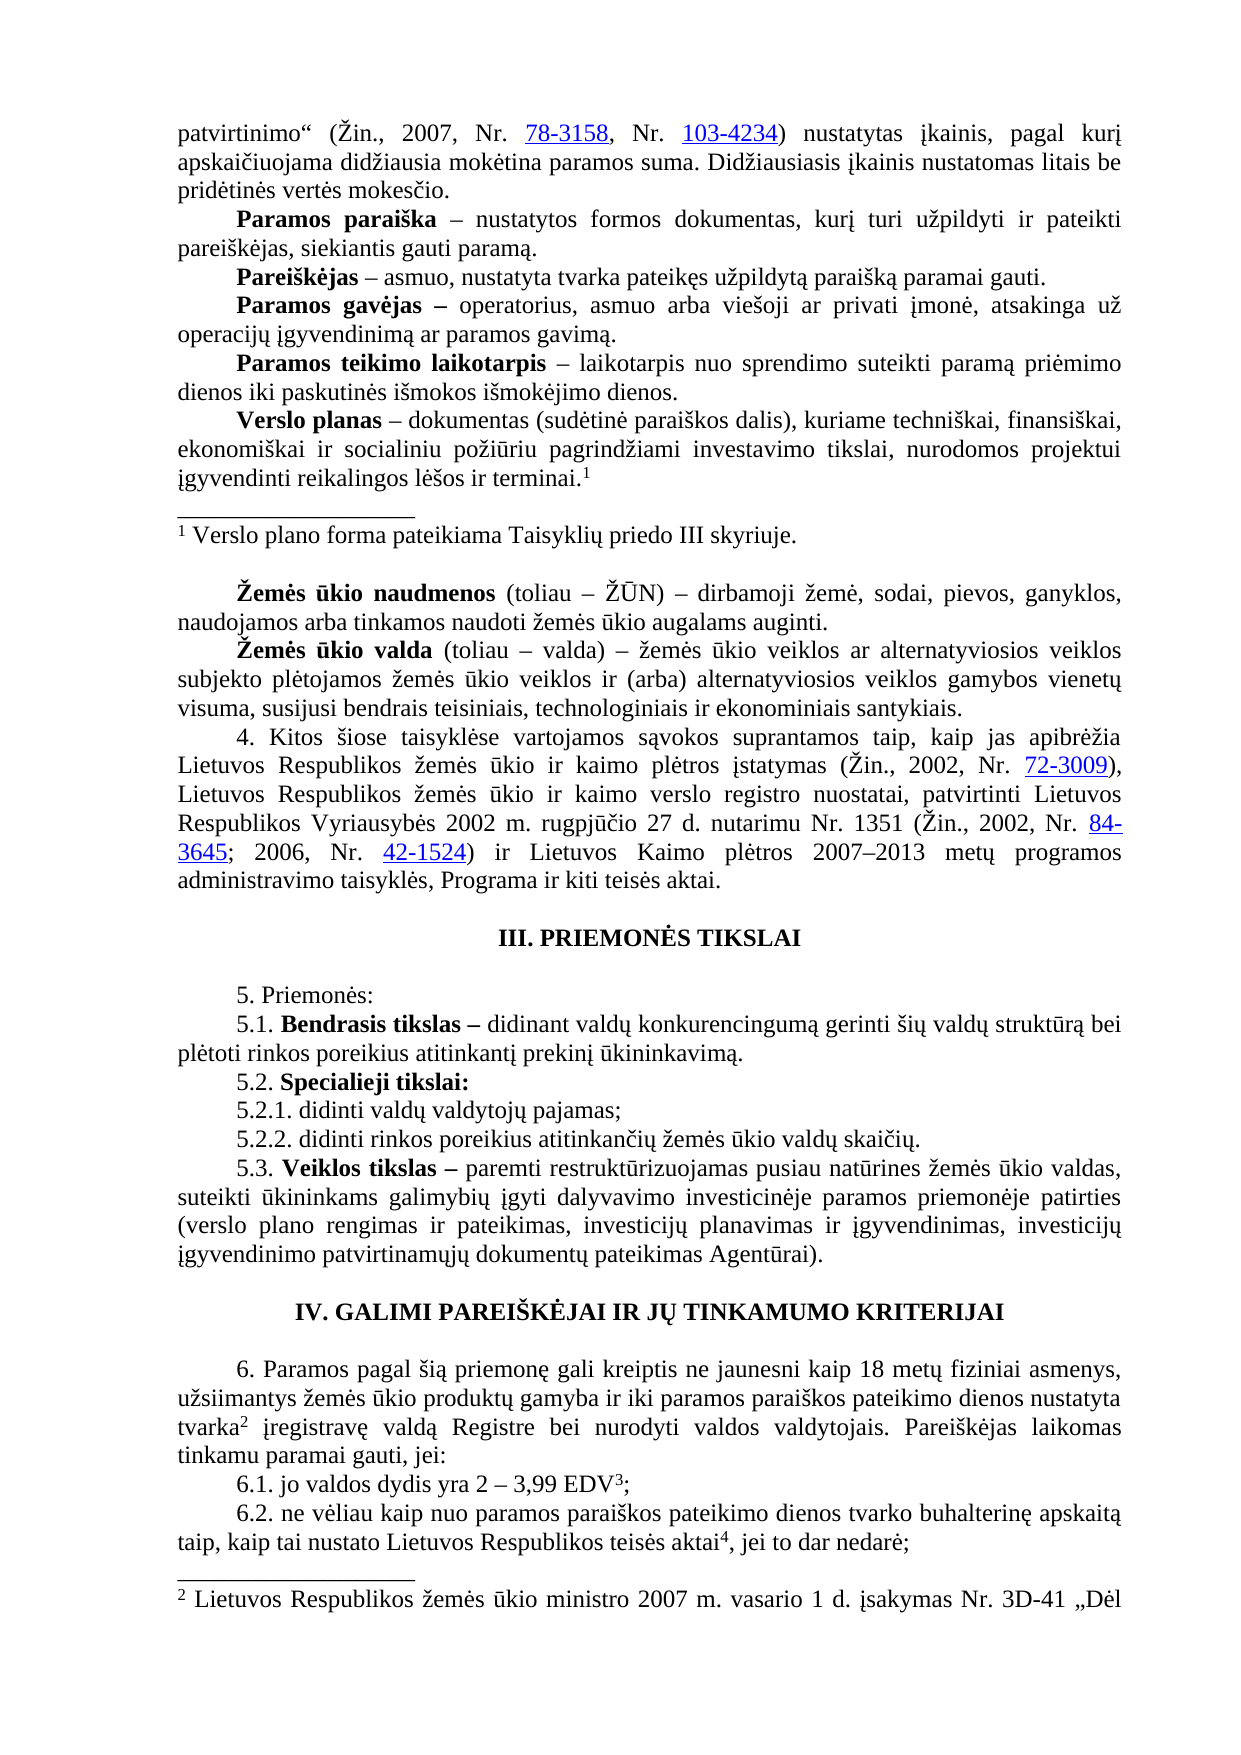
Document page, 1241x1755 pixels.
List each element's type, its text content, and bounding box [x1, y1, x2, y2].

text 5. Priemonės: [177, 981, 1122, 1009]
text IV. GALIMI PAREIŠKĖJAI IR JŲ TINKAMUMO KRITERIJAI [177, 1297, 1122, 1326]
text ___________________ [177, 1556, 1122, 1584]
text 6. Paramos pagal šią priemonę gali kreiptis ne jaunesni kaip 18 metų fiziniai asmenys, užsiimantys žemės ūkio produktų gamyba ir iki paramos paraiškos pateikimo dienos nustatyta tvarka2 įregistravę valdą Registre bei nurodyti valdos valdytojais. Pareiškėjas laikomas tinkamu paramai gauti, jei: [177, 1354, 1122, 1469]
text Žemės ūkio valda (toliau – valda) – žemės ūkio veiklos ar alternatyviosios veiklos subjekto plėtojamos žemės ūkio veiklos ir (arba) alternatyviosios veiklos gamybos vienetų visuma, susijusi bendrais teisiniais, technologiniais ir ekonominiais santykiais. [177, 636, 1122, 722]
text 6.2. ne vėliau kaip nuo paramos paraiškos pateikimo dienos tvarko buhalterinę apskaitą taip, kaip tai nustato Lietuvos Respublikos teisės aktai4, jei to dar nedarė; [177, 1498, 1122, 1556]
text 6.1. jo valdos dydis yra 2 – 3,99 EDV3; [177, 1469, 1122, 1498]
text Paramos gavėjas – operatorius, asmuo arba viešoji ar privati įmonė, atsakinga už operacijų įgyvendinimą ar paramos gavimą. [177, 291, 1122, 348]
text 5.2.1. didinti valdų valdytojų pajamas; [177, 1096, 1122, 1124]
text Paramos paraiška – nustatytos formos dokumentas, kurį turi užpildyti ir pateikti pareiškėjas, siekiantis gauti paramą. [177, 204, 1122, 262]
text 1 Verslo plano forma pateikiama Taisyklių priedo III skyriuje. [177, 521, 1122, 549]
text Verslo planas – dokumentas (sudėtinė paraiškos dalis), kuriame techniškai, finansiškai, ekonomiškai ir socialiniu požiūriu pagrindžiami investavimo tikslai, nurodomos projektui įgyvendinti reikalingos lėšos ir terminai.1 [177, 406, 1122, 492]
text Paramos teikimo laikotarpis – laikotarpis nuo sprendimo suteikti paramą priėmimo dienos iki paskutinės išmokos išmokėjimo dienos. [177, 348, 1122, 406]
text Žemės ūkio naudmenos (toliau – ŽŪN) – dirbamoji žemė, sodai, pievos, ganyklos, naudojamos arba tinkamos naudoti žemės ūkio augalams auginti. [177, 578, 1122, 636]
text 5.2.2. didinti rinkos poreikius atitinkančių žemės ūkio valdų skaičių. [177, 1124, 1122, 1153]
text ___________________ [177, 492, 1122, 521]
text 5.3. Veiklos tikslas – paremti restruktūrizuojamas pusiau natūrines žemės ūkio valdas, suteikti ūkininkams galimybių įgyti dalyvavimo investicinėje paramos priemonėje patirties (verslo plano rengimas ir pateikimas, investicijų planavimas ir įgyvendinimas, investicijų įgyvendinimo patvirtinamųjų dokumentų pateikimas Agentūrai). [177, 1153, 1122, 1268]
text 5.1. Bendrasis tikslas – didinant valdų konkurencingumą gerinti šių valdų struktūrą bei plėtoti rinkos poreikius atitinkantį prekinį ūkininkavimą. [177, 1009, 1122, 1067]
text III. PRIEMONĖS TIKSLAI [177, 923, 1122, 952]
text 2 Lietuvos Respublikos žemės ūkio ministro 2007 m. vasario 1 d. įsakymas Nr. 3D-41 „Dėl [177, 1584, 1122, 1613]
text Pareiškėjas – asmuo, nustatyta tvarka pateikęs užpildytą paraišką paramai gauti. [177, 262, 1122, 291]
text 5.2. Specialieji tikslai: [177, 1067, 1122, 1096]
text patvirtinimo“ (Žin., 2007, Nr. 78-3158, Nr. 103-4234) nustatytas įkainis, pagal kurį apskaičiuojama didžiausia mokėtina paramos suma. Didžiausiasis įkainis nustatomas litais be pridėtinės vertės mokesčio. [177, 118, 1122, 204]
text 4. Kitos šiose taisyklėse vartojamos sąvokos suprantamos taip, kaip jas apibrėžia Lietuvos Respublikos žemės ūkio ir kaimo plėtros įstatymas (Žin., 2002, Nr. 72-3009), Lietuvos Respublikos žemės ūkio ir kaimo verslo registro nuostatai, patvirtinti Lietuvos Respublikos Vyriausybės 2002 m. rugpjūčio 27 d. nutarimu Nr. 1351 (Žin., 2002, Nr. 84-3645; 2006, Nr. 42-1524) ir Lietuvos Kaimo plėtros 2007–2013 metų programos administravimo taisyklės, Programa ir kiti teisės aktai. [177, 722, 1122, 894]
